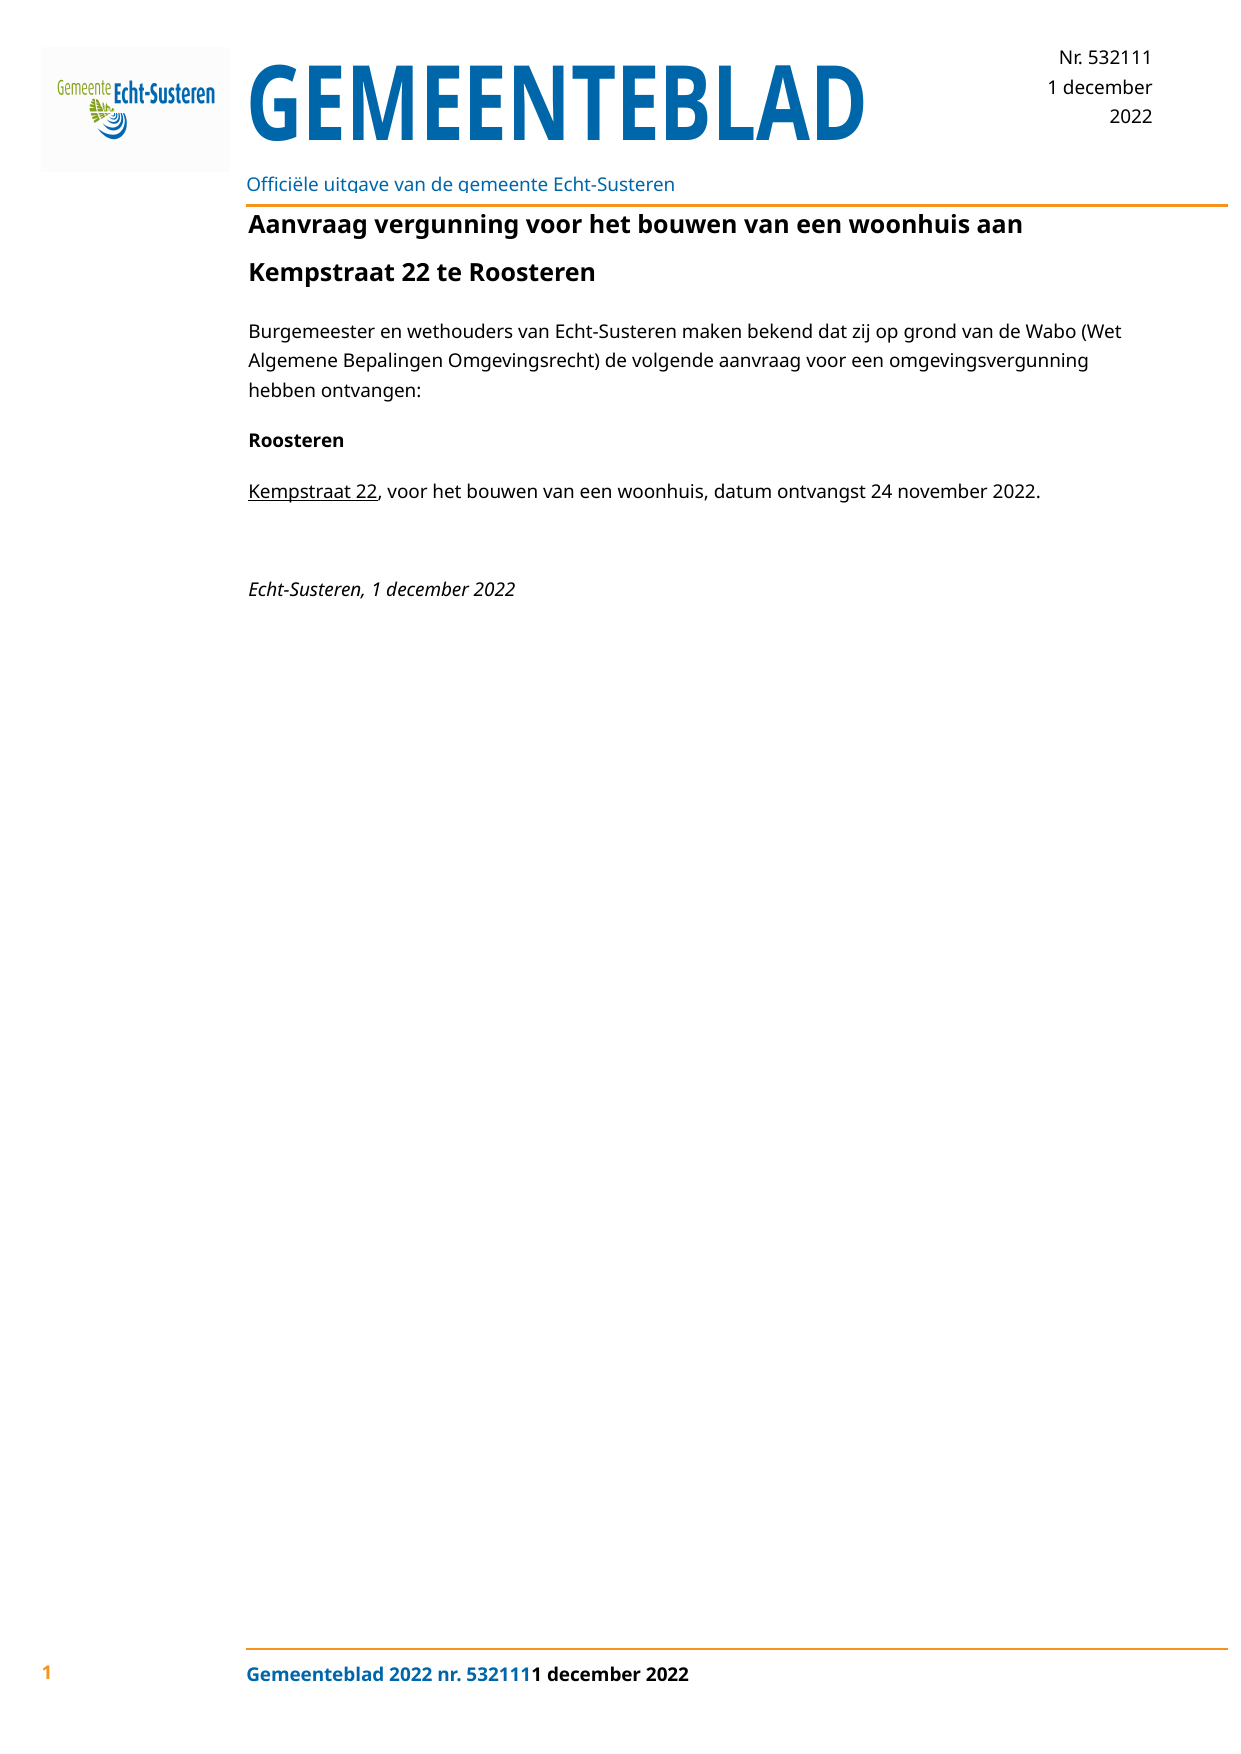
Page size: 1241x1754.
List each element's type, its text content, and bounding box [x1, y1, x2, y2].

text Roosteren [248, 427, 1152, 453]
picture [41, 47, 231, 172]
text Kempstraat 22, voor het bouwen van een woonhuis, datum ontvangst 24 november 2022. [248, 478, 1152, 504]
text Aanvraag vergunning voor het bouwen van een woonhuis aan Kempstraat 22 te Roosteren [248, 207, 1152, 288]
text Echt-Susteren, 1 december 2022 [248, 576, 1152, 602]
text Burgemeester en wethouders van Echt-Susteren maken bekend dat zij op grond van de Wabo (Wet Algemene Bepalingen Omgevingsrecht) de volgende aanvraag voor een omgevingsvergunning hebben ontvangen: [248, 318, 1152, 403]
